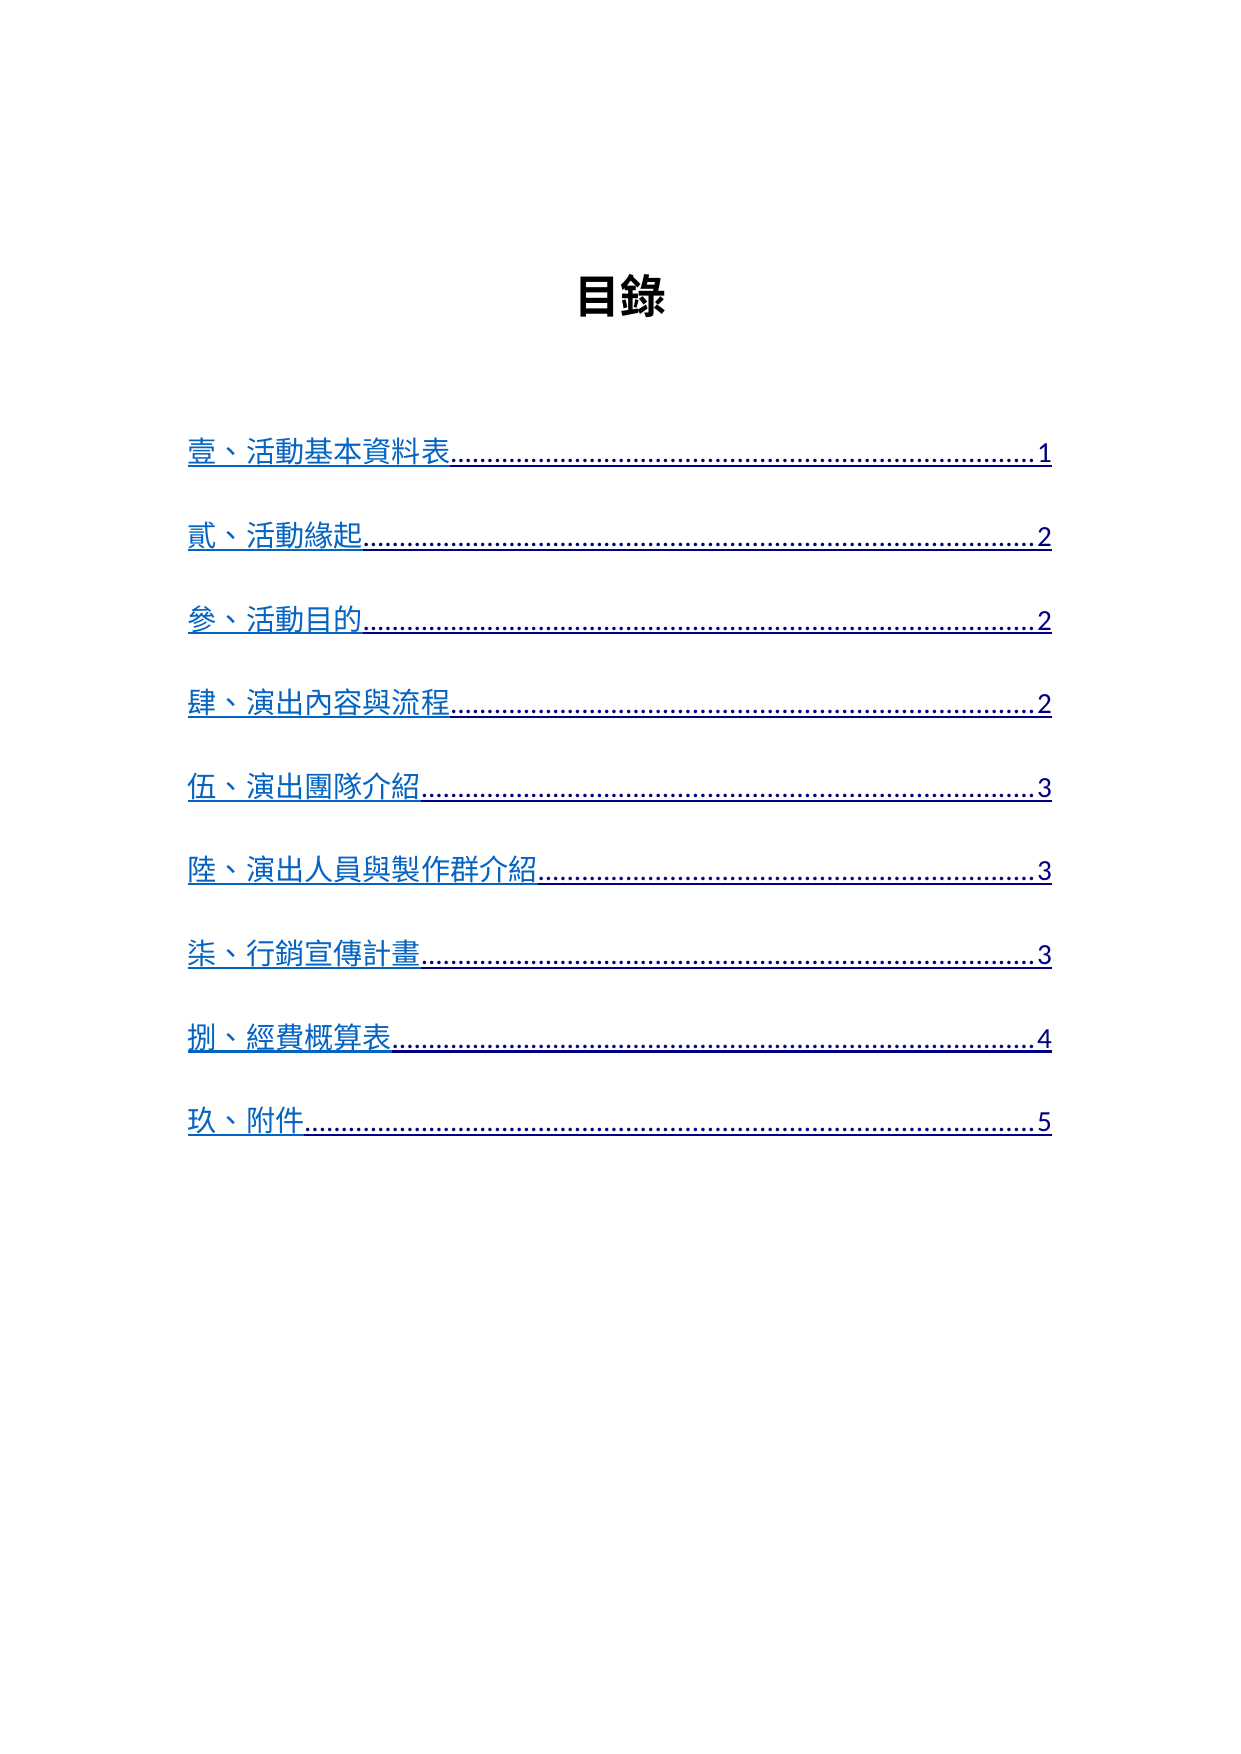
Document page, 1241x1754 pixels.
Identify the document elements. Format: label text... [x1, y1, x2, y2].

text 肆、演出內容與流程 2 [187, 659, 1053, 722]
text 柒、行銷宣傳計畫 3 [187, 910, 1053, 973]
text 玖、附件 5 [187, 1077, 1053, 1140]
text 壹、活動基本資料表 1 [187, 408, 1053, 471]
text 貳、活動緣起 2 [187, 492, 1053, 554]
text 捌、經費概算表 4 [187, 994, 1053, 1056]
text 目錄 [187, 221, 1053, 346]
text 伍、演出團隊介紹 3 [187, 743, 1053, 805]
text 參、活動目的 2 [187, 576, 1053, 638]
text 陸、演出人員與製作群介紹 3 [187, 826, 1053, 889]
